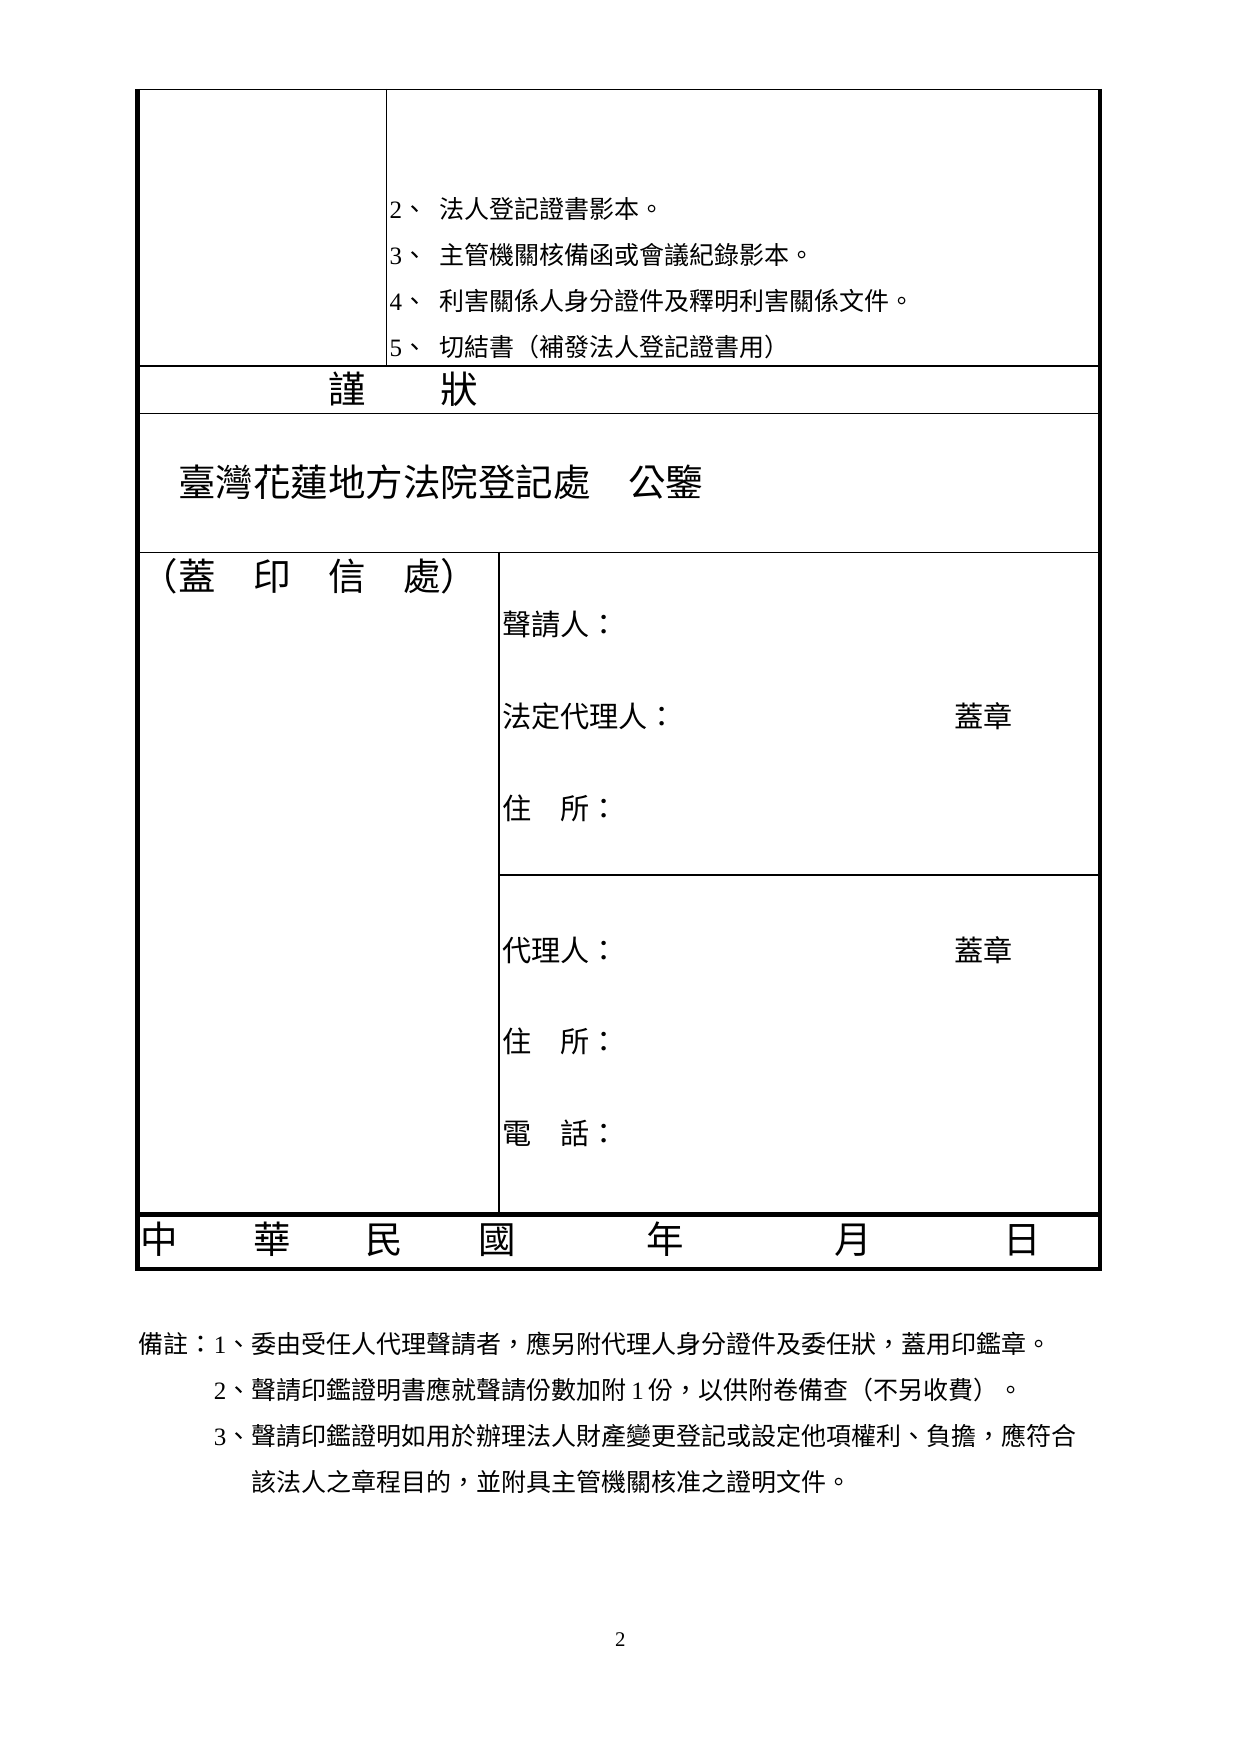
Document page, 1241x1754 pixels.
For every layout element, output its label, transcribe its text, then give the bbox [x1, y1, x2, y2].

text 3、聲請印鑑證明如用於辦理法人財產變更登記或設定他項權利、負擔，應符合 [139, 1408, 1152, 1454]
table_cell 用途： 法人登記證書影本。 主管機關核備函或會議紀錄影本。 利害關係人身分證件及釋明利害關係文件。 切結書（補發法人登記證書用） [387, 90, 1098, 365]
table_cell [140, 90, 386, 365]
table_cell 聲請人： 法定代理人： 蓋章 住 所： [500, 553, 1098, 874]
text 該法人之章程目的，並附具主管機關核准之證明文件。 [139, 1454, 1152, 1500]
table_cell （蓋 印 信 處） [140, 553, 498, 1212]
table_cell 代理人： 蓋章 住 所： 電 話： [500, 876, 1098, 1212]
text 2、聲請印鑑證明書應就聲請份數加附1份，以供附卷備查（不另收費）。 [139, 1363, 1152, 1408]
text 備註：1、委由受任人代理聲請者，應另附代理人身分證件及委任狀，蓋用印鑑章。 [139, 1317, 1152, 1363]
table_cell 中 華 民 國 年 月 日 [140, 1217, 1098, 1266]
table_cell 謹 狀 [140, 367, 1098, 413]
table_cell 臺灣花蓮地方法院登記處 公鑒 [140, 414, 1098, 552]
